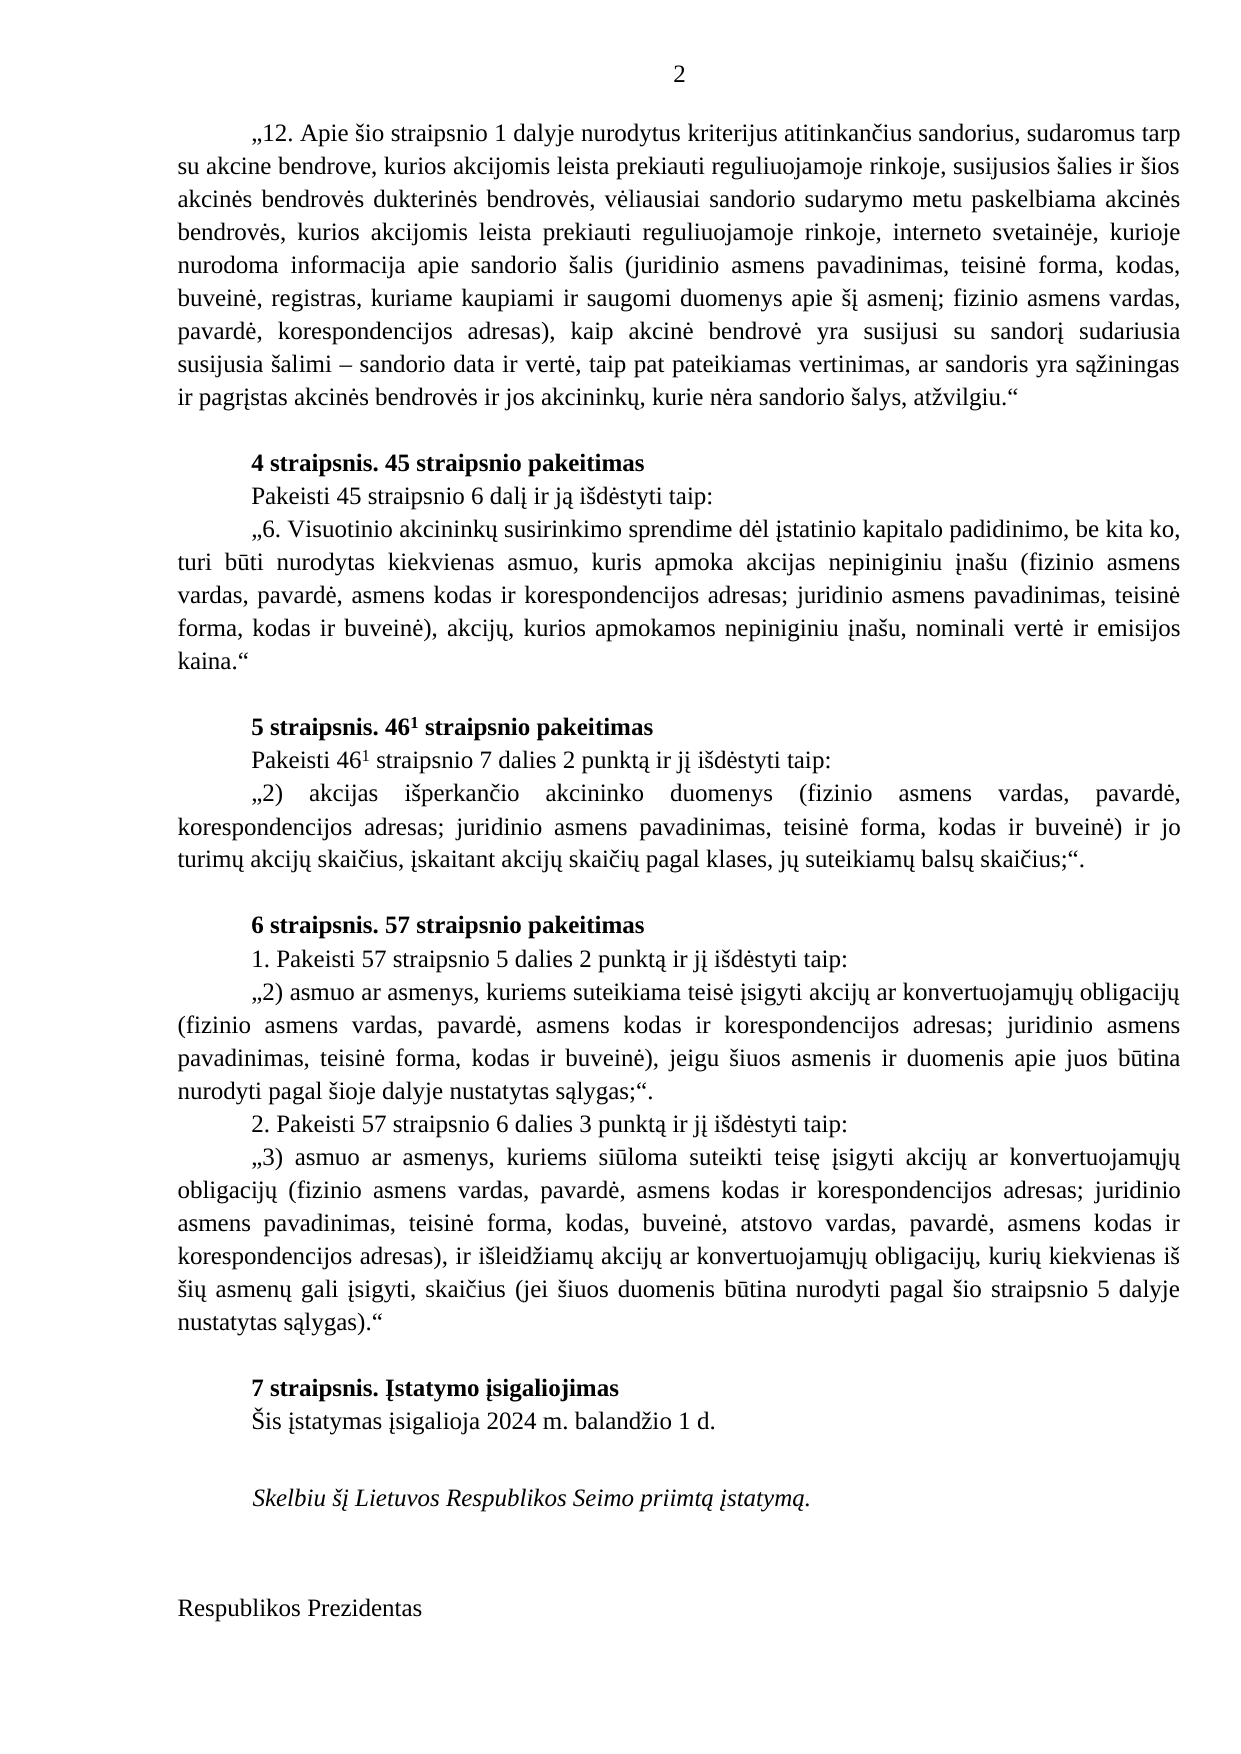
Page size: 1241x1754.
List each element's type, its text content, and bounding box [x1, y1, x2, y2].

text 2. Pakeisti 57 straipsnio 6 dalies 3 punktą ir jį išdėstyti taip: [177, 1109, 1181, 1137]
text Pakeisti 45 straipsnio 6 dalį ir ją išdėstyti taip: [251, 481, 1181, 510]
text Skelbiu šį Lietuvos Respublikos Seimo priimtą įstatymą. [177, 1483, 1181, 1512]
text Respublikos Prezidentas [177, 1593, 1181, 1622]
text „6. Visuotinio akcininkų susirinkimo sprendime dėl įstatinio kapitalo padidinimo, be kita ko, turi būti nurodytas kiekvienas asmuo, kuris apmoka akcijas nepiniginiu įnašu (fizinio asmens vardas, pavardė, asmens kodas ir korespondencijos adresas; juridinio asmens pavadinimas, teisinė forma, kodas ir buveinė), akcijų, kurios apmokamos nepiniginiu įnašu, nominali vertė ir emisijos kaina.“ [177, 514, 1181, 675]
text „2) asmuo ar asmenys, kuriems suteikiama teisė įsigyti akcijų ar konvertuojamųjų obligacijų (fizinio asmens vardas, pavardė, asmens kodas ir korespondencijos adresas; juridinio asmens pavadinimas, teisinė forma, kodas ir buveinė), jeigu šiuos asmenis ir duomenis apie juos būtina nurodyti pagal šioje dalyje nustatytas sąlygas;“. [177, 977, 1181, 1104]
text „3) asmuo ar asmenys, kuriems siūloma suteikti teisę įsigyti akcijų ar konvertuojamųjų obligacijų (fizinio asmens vardas, pavardė, asmens kodas ir korespondencijos adresas; juridinio asmens pavadinimas, teisinė forma, kodas, buveinė, atstovo vardas, pavardė, asmens kodas ir korespondencijos adresas), ir išleidžiamų akcijų ar konvertuojamųjų obligacijų, kurių kiekvienas iš šių asmenų gali įsigyti, skaičius (jei šiuos duomenis būtina nurodyti pagal šio straipsnio 5 dalyje nustatytas sąlygas).“ [177, 1142, 1181, 1336]
text 4 straipsnis. 45 straipsnio pakeitimas [177, 448, 1181, 477]
text Šis įstatymas įsigalioja 2024 m. balandžio 1 d. [251, 1406, 1181, 1435]
text 6 straipsnis. 57 straipsnio pakeitimas [177, 911, 1181, 939]
text „2) akcijas išperkančio akcininko duomenys (fizinio asmens vardas, pavardė, korespondencijos adresas; juridinio asmens pavadinimas, teisinė forma, kodas ir buveinė) ir jo turimų akcijų skaičius, įskaitant akcijų skaičių pagal klases, jų suteikiamų balsų skaičius;“. [177, 778, 1181, 873]
text „12. Apie šio straipsnio 1 dalyje nurodytus kriterijus atitinkančius sandorius, sudaromus tarp su akcine bendrove, kurios akcijomis leista prekiauti reguliuojamoje rinkoje, susijusios šalies ir šios akcinės bendrovės dukterinės bendrovės, vėliausiai sandorio sudarymo metu paskelbiama akcinės bendrovės, kurios akcijomis leista prekiauti reguliuojamoje rinkoje, interneto svetainėje, kurioje nurodoma informacija apie sandorio šalis (juridinio asmens pavadinimas, teisinė forma, kodas, buveinė, registras, kuriame kaupiami ir saugomi duomenys apie šį asmenį; fizinio asmens vardas, pavardė, korespondencijos adresas), kaip akcinė bendrovė yra susijusi su sandorį sudariusia susijusia šalimi – sandorio data ir vertė, taip pat pateikiamas vertinimas, ar sandoris yra sąžiningas ir pagrįstas akcinės bendrovės ir jos akcininkų, kurie nėra sandorio šalys, atžvilgiu.“ [177, 118, 1181, 411]
text 7 straipsnis. Įstatymo įsigaliojimas [177, 1373, 1181, 1402]
text 5 straipsnis. 461 straipsnio pakeitimas [177, 712, 1181, 741]
text Pakeisti 461 straipsnio 7 dalies 2 punktą ir jį išdėstyti taip: [251, 746, 1181, 774]
text 1. Pakeisti 57 straipsnio 5 dalies 2 punktą ir jį išdėstyti taip: [177, 944, 1181, 972]
